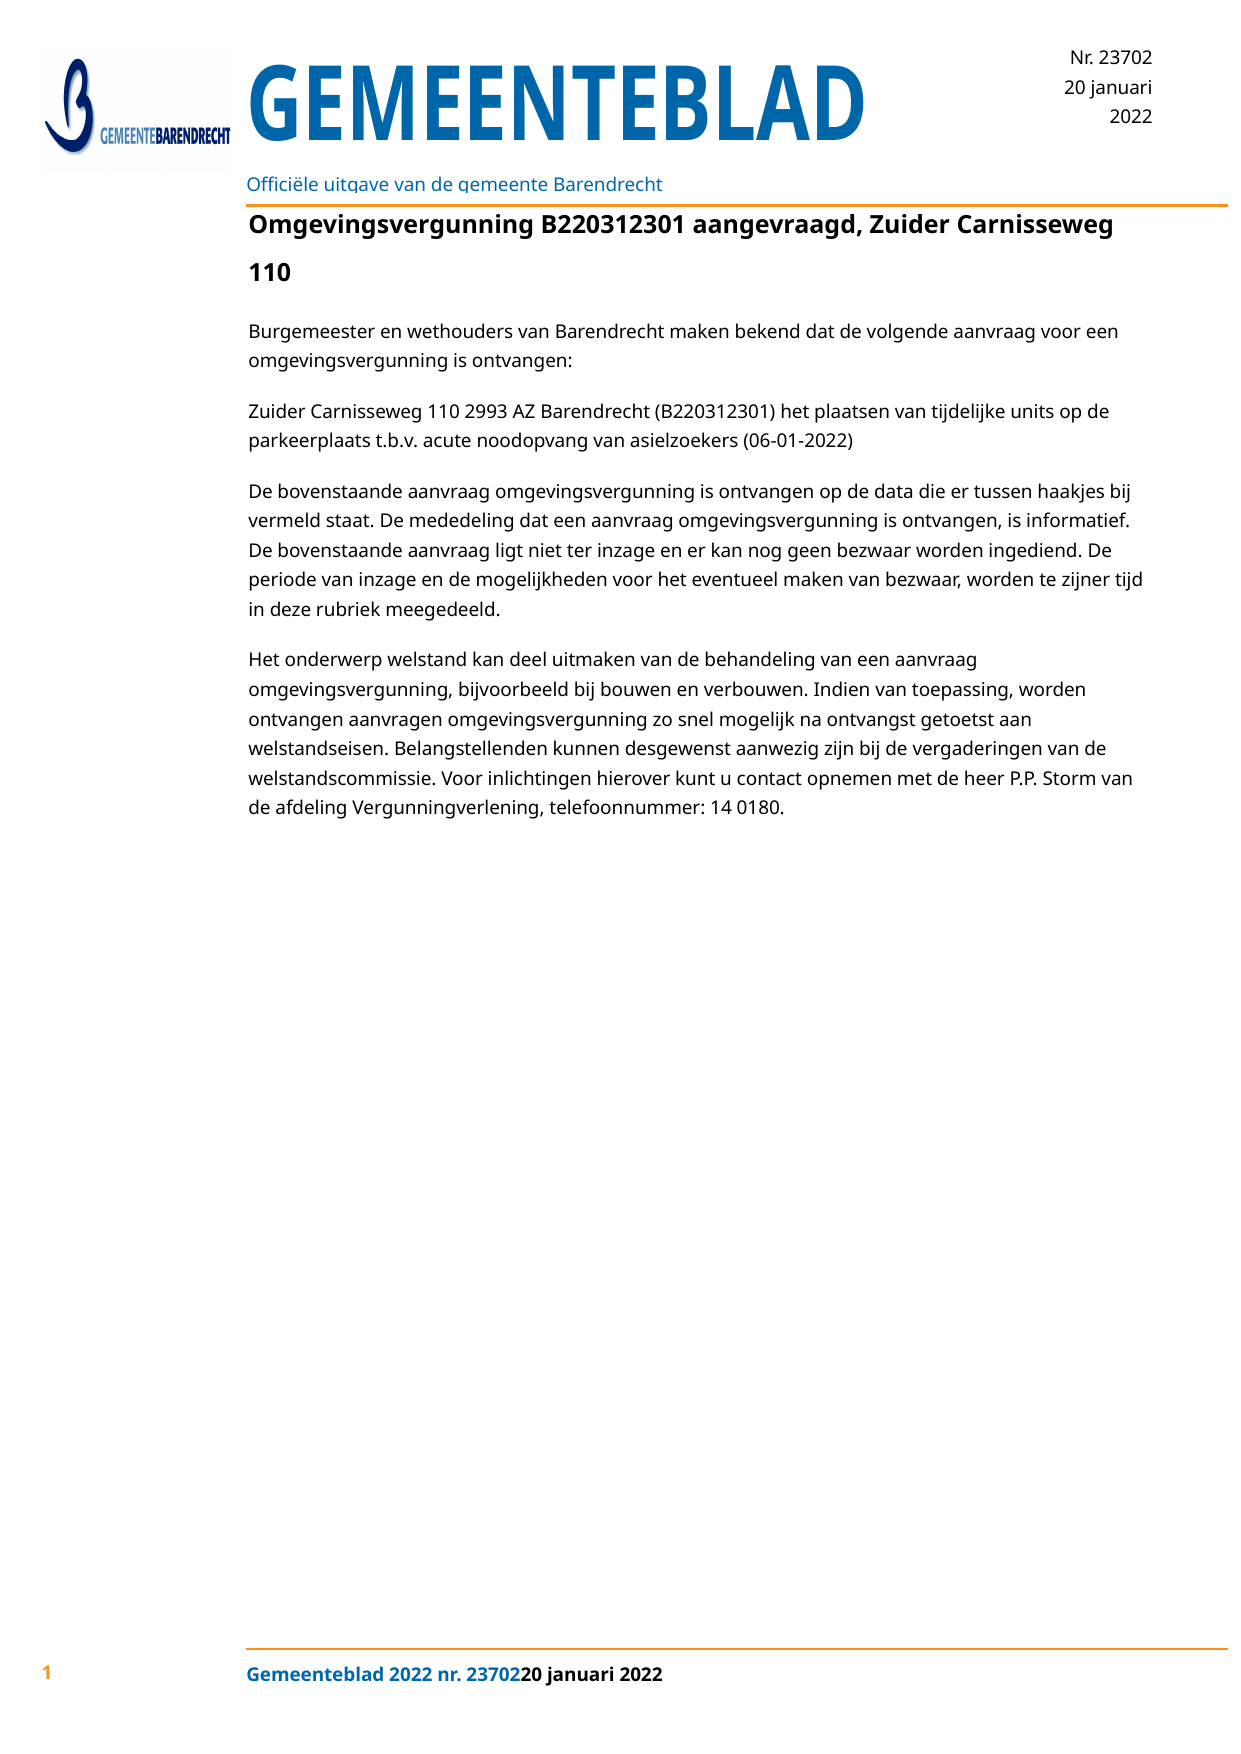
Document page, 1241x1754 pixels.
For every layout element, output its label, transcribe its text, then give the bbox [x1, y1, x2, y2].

text Zuider Carnisseweg 110 2993 AZ Barendrecht (B220312301) het plaatsen van tijdelijke units op de parkeerplaats t.b.v. acute noodopvang van asielzoekers (06-01-2022) [248, 398, 1152, 453]
text Omgevingsvergunning B220312301 aangevraagd, Zuider Carnisseweg 110 [248, 207, 1152, 288]
text Het onderwerp welstand kan deel uitmaken van de behandeling van een aanvraag omgevingsvergunning, bijvoorbeeld bij bouwen en verbouwen. Indien van toepassing, worden ontvangen aanvragen omgevingsvergunning zo snel mogelijk na ontvangst getoetst aan welstandseisen. Belangstellenden kunnen desgewenst aanwezig zijn bij de vergaderingen van de welstandscommissie. Voor inlichtingen hierover kunt u contact opnemen met de heer P.P. Storm van de afdeling Vergunningverlening, telefoonnummer: 14 0180. [248, 647, 1152, 820]
text De bovenstaande aanvraag omgevingsvergunning is ontvangen op de data die er tussen haakjes bij vermeld staat. De mededeling dat een aanvraag omgevingsvergunning is ontvangen, is informatief. De bovenstaande aanvraag ligt niet ter inzage en er kan nog geen bezwaar worden ingediend. De periode van inzage en de mogelijkheden voor het eventueel maken van bezwaar, worden te zijner tijd in deze rubriek meegedeeld. [248, 478, 1152, 622]
picture [41, 47, 231, 172]
text Burgemeester en wethouders van Barendrecht maken bekend dat de volgende aanvraag voor een omgevingsvergunning is ontvangen: [248, 318, 1152, 373]
